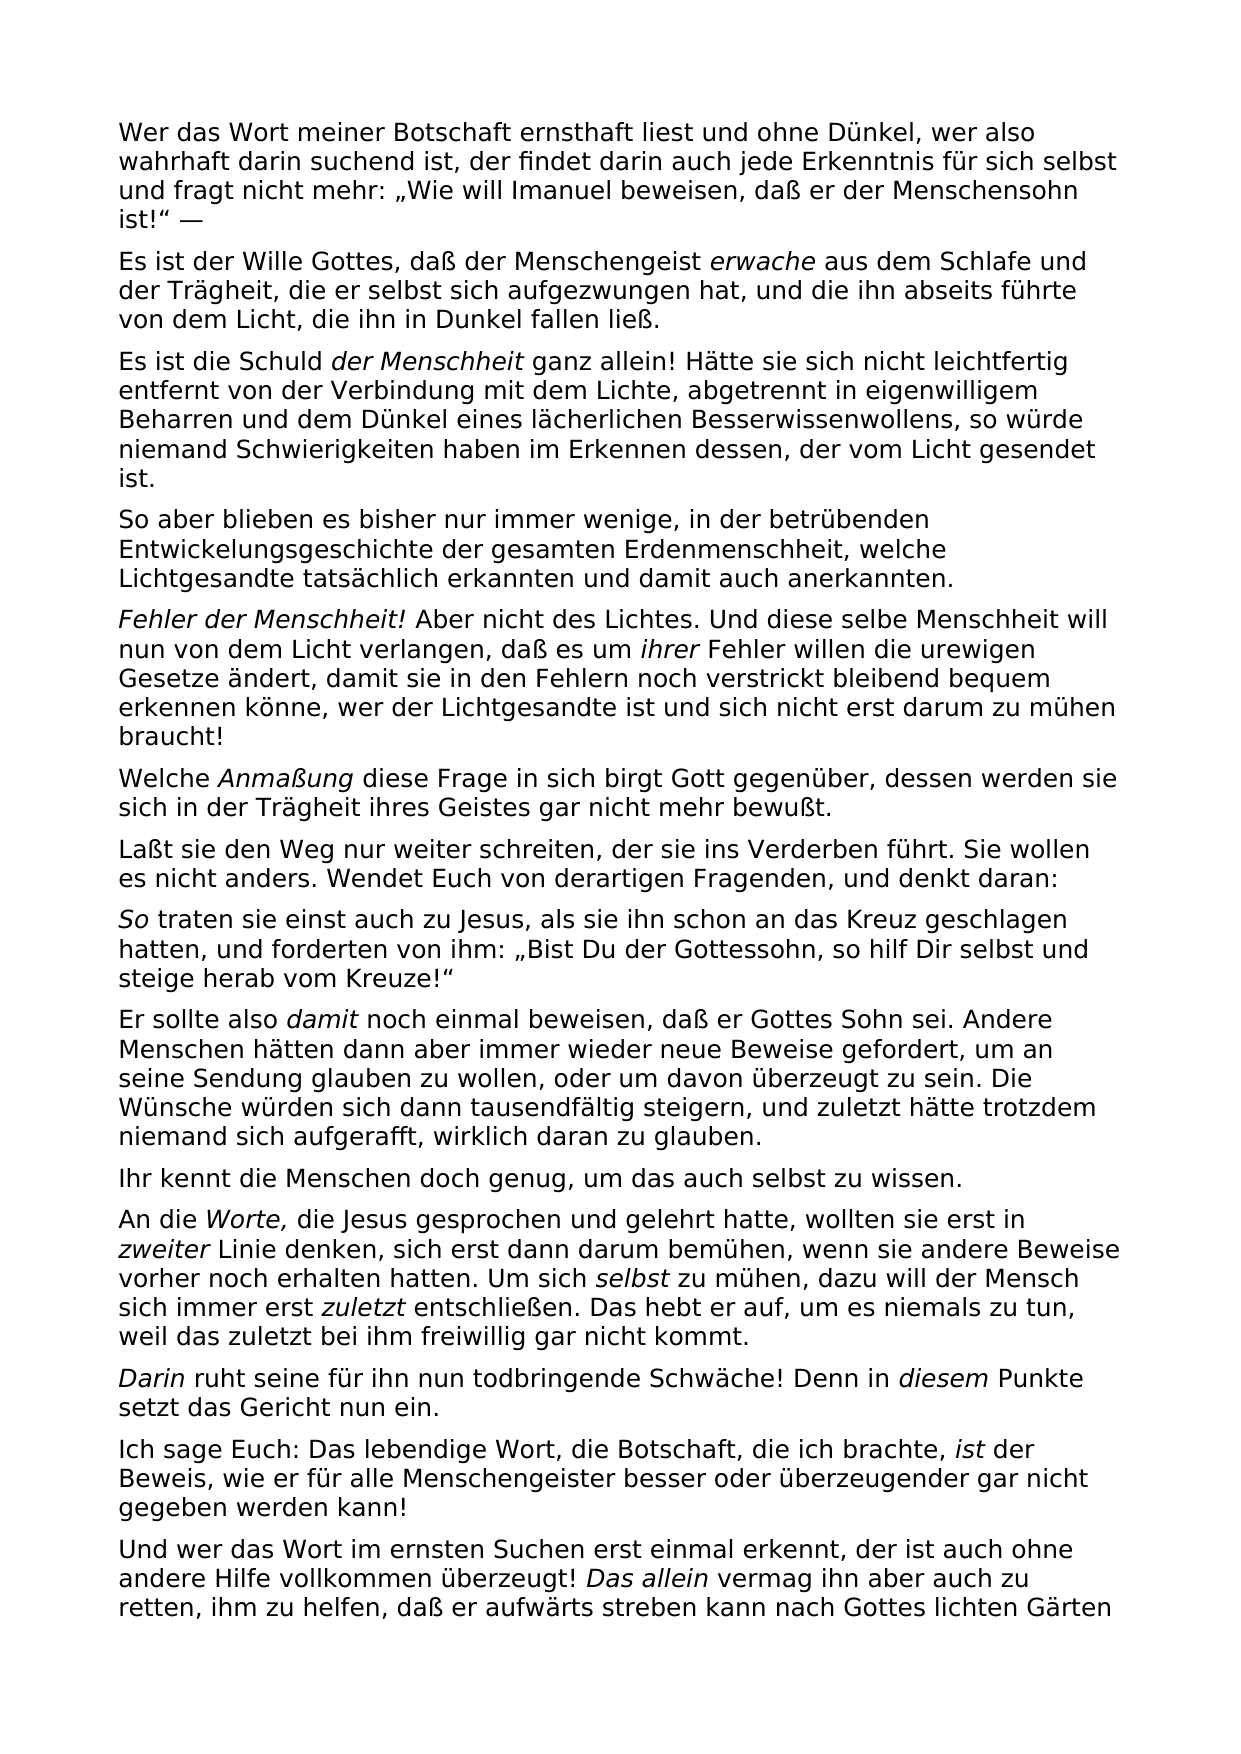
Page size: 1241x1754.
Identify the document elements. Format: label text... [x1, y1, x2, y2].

text Darin ruht seine für ihn nun todbringende Schwäche! Denn in diesem Punkte setzt das Gericht nun ein. [118, 1364, 1122, 1422]
text Er sollte also damit noch einmal beweisen, daß er Gottes Sohn sei. Andere Menschen hätten dann aber immer wieder neue Beweise gefordert, um an seine Sendung glauben zu wollen, oder um davon überzeugt zu sein. Die Wünsche würden sich dann tausendfältig steigern, und zuletzt hätte trotzdem niemand sich aufgerafft, wirklich daran zu glauben. [118, 1006, 1122, 1151]
text Fehler der Menschheit! Aber nicht des Lichtes. Und diese selbe Menschheit will nun von dem Licht verlangen, daß es um ihrer Fehler willen die urewigen Gesetze ändert, damit sie in den Fehlern noch verstrickt bleibend bequem erkennen könne, wer der Lichtgesandte ist und sich nicht erst darum zu mühen braucht! [118, 606, 1122, 751]
text Laßt sie den Weg nur weiter schreiten, der sie ins Verderben führt. Sie wollen es nicht anders. Wendet Euch von derartigen Fragenden, und denkt daran: [118, 835, 1122, 893]
text Es ist die Schuld der Menschheit ganz allein! Hätte sie sich nicht leichtfertig entfernt von der Verbindung mit dem Lichte, abgetrennt in eigenwilligem Beharren und dem Dünkel eines lächerlichen Besserwissenwollens, so würde niemand Schwierigkeiten haben im Erkennen dessen, der vom Licht gesendet ist. [118, 347, 1122, 493]
text An die Worte, die Jesus gesprochen und gelehrt hatte, wollten sie erst in zweiter Linie denken, sich erst dann darum bemühen, wenn sie andere Beweise vorher noch erhalten hatten. Um sich selbst zu mühen, dazu will der Mensch sich immer erst zuletzt entschließen. Das hebt er auf, um es niemals zu tun, weil das zuletzt bei ihm freiwillig gar nicht kommt. [118, 1206, 1122, 1351]
text So traten sie einst auch zu Jesus, als sie ihn schon an das Kreuz geschlagen hatten, und forderten von ihm: „Bist Du der Gottessohn, so hilf Dir selbst und steige herab vom Kreuze!“ [118, 906, 1122, 993]
text Welche Anmaßung diese Frage in sich birgt Gott gegenüber, dessen werden sie sich in der Trägheit ihres Geistes gar nicht mehr bewußt. [118, 764, 1122, 822]
text So aber blieben es bisher nur immer wenige, in der betrübenden Entwickelungsgeschichte der gesamten Erdenmenschheit, welche Lichtgesandte tatsächlich erkannten und damit auch anerkannten. [118, 506, 1122, 593]
text Ihr kennt die Menschen doch genug, um das auch selbst zu wissen. [118, 1164, 1122, 1193]
text Und wer das Wort im ernsten Suchen erst einmal erkennt, der ist auch ohne andere Hilfe vollkommen überzeugt! Das allein vermag ihn aber auch zu retten, ihm zu helfen, daß er aufwärts streben kann nach Gottes lichten Gärten [118, 1535, 1122, 1622]
text Es ist der Wille Gottes, daß der Menschengeist erwache aus dem Schlafe und der Trägheit, die er selbst sich aufgezwungen hat, und die ihn abseits führte von dem Licht, die ihn in Dunkel fallen ließ. [118, 247, 1122, 335]
text Wer das Wort meiner Botschaft ernsthaft liest und ohne Dünkel, wer also wahrhaft darin suchend ist, der findet darin auch jede Erkenntnis für sich selbst und fragt nicht mehr: „Wie will Imanuel beweisen, daß er der Menschensohn ist!“ — [118, 118, 1122, 235]
text Ich sage Euch: Das lebendige Wort, die Botschaft, die ich brachte, ist der Beweis, wie er für alle Menschengeister besser oder überzeugender gar nicht gegeben werden kann! [118, 1435, 1122, 1522]
